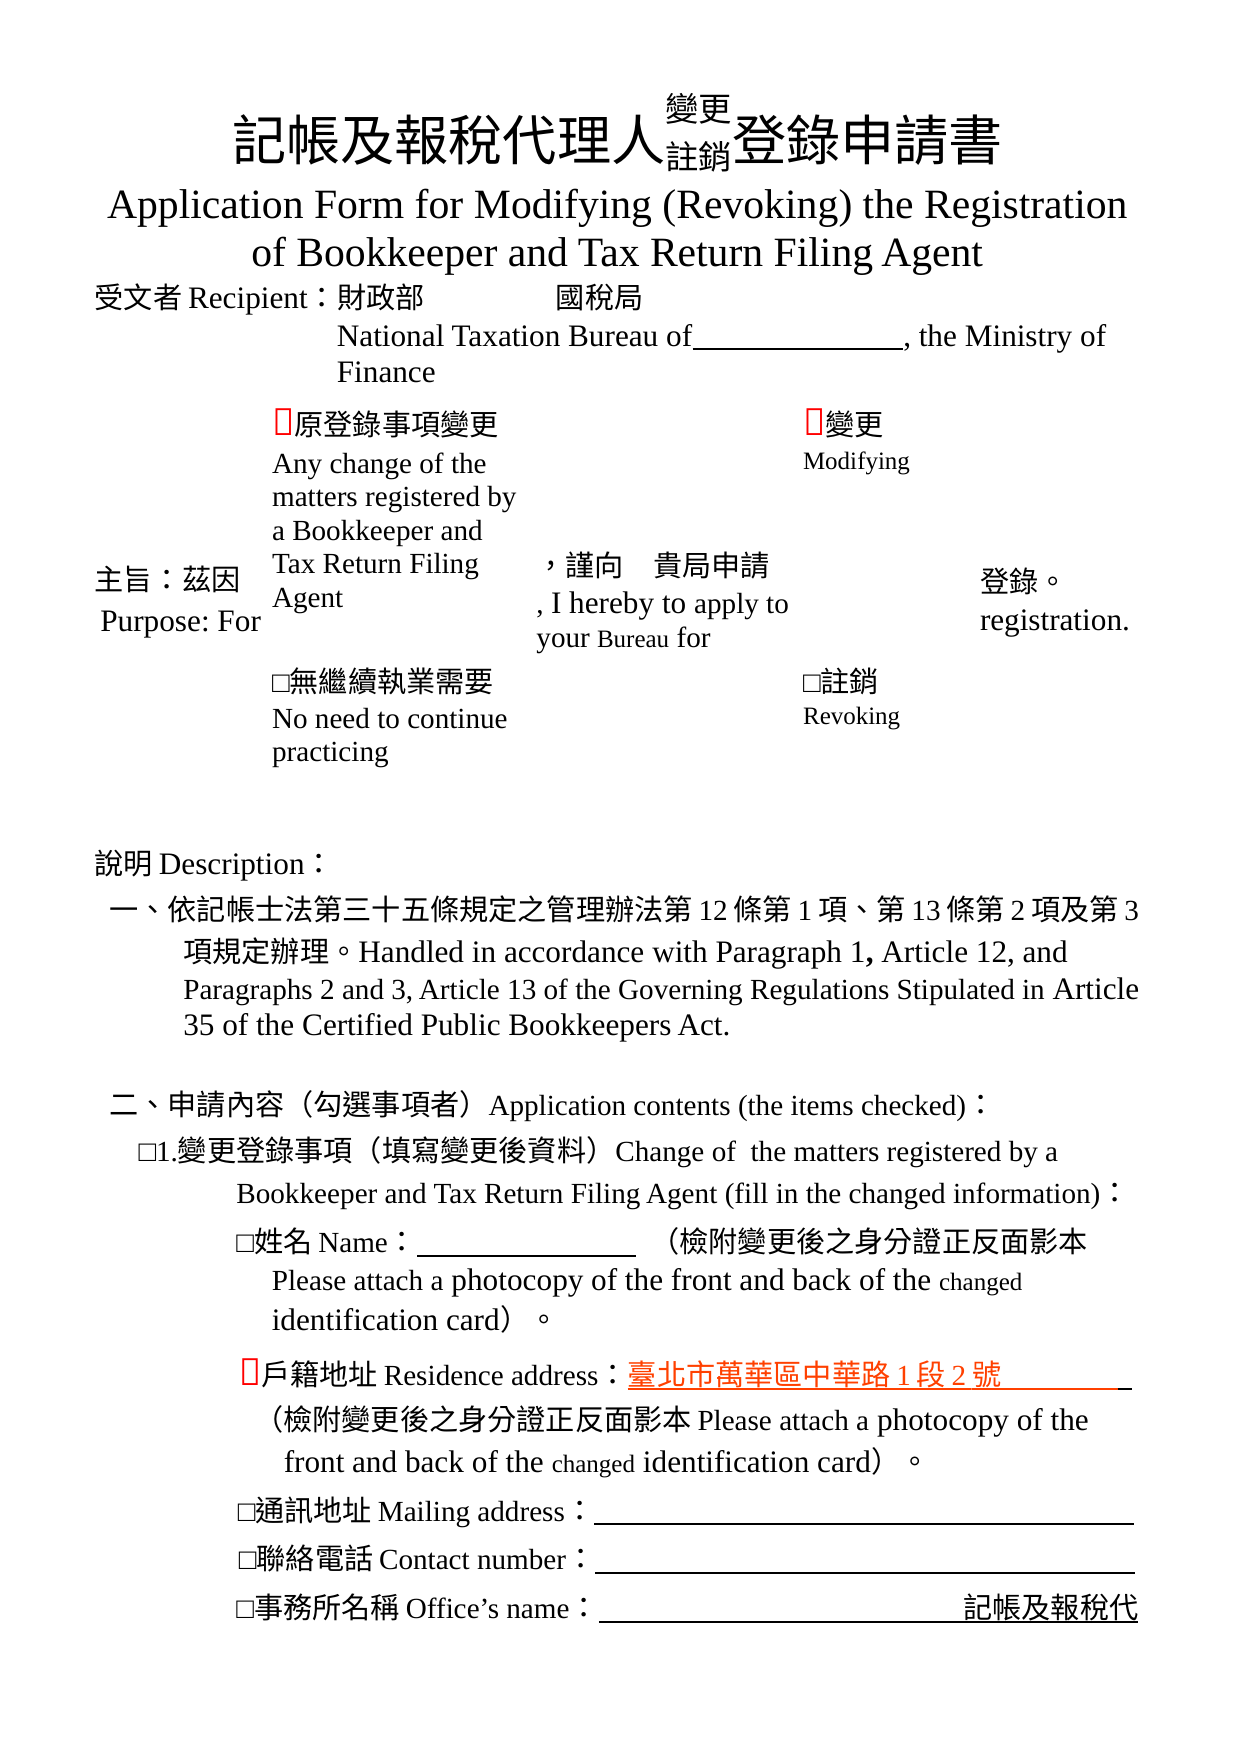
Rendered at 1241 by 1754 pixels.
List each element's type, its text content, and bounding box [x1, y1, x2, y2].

table_cell □無繼續執業需要No need to continue practicing [266, 653, 530, 807]
text □通訊地址Mailing address： [238, 1487, 1140, 1529]
text □1.變更登錄事項（填寫變更後資料）Change of the matters registered by a Bookkeeper and Tax Return Filing Agent (fill in the changed information)： [94, 1128, 1140, 1212]
text National Taxation Bureau of , the Ministry of Finance [337, 317, 1175, 389]
table_header ，謹向 貴局申請 , I hereby to apply to your Bureau for [530, 389, 797, 807]
text 受文者Recipient：財政部 國稅局 [94, 275, 1140, 317]
text 一、依記帳士法第三十五條規定之管理辦法第12條第1項、第13條第2項及第3項規定辦理。Handled in accordance with Paragraph 1, Article 12, and Paragraphs 2 and 3, Article 13 of the Governing Regulations Stipulated in Article 35 of the Certified Public Bookkeepers Act. [94, 886, 1140, 1042]
text □聯絡電話Contact number： [239, 1536, 1140, 1578]
text 二、申請內容（勾選事項者）Application contents (the items checked)： [94, 1082, 1140, 1124]
table_cell □註銷 Revoking [797, 653, 974, 807]
text Application Form for Modifying (Revoking) the Registration of Bookkeeper and Tax Return Filing Agent [94, 179, 1140, 275]
table_header 登錄。 registration. [974, 389, 1140, 807]
text 說明Description： [94, 841, 1140, 883]
table_header 原登錄事項變更Any change of the matters registered by a Bookkeeper and Tax Return Filing Agent [266, 389, 530, 653]
text □事務所名稱Office’s name： 記帳及報稅代 [236, 1585, 1140, 1627]
text □姓名Name： （檢附變更後之身分證正反面影本Please attach a photocopy of the front and back of the changed identification card）。 [236, 1219, 1140, 1339]
table_header 主旨：茲因 Purpose: For [95, 389, 266, 807]
table_header 變更 Modifying [797, 389, 974, 653]
text 戶籍地址Residence address：臺北市萬華區中華路1段2號 [239, 1345, 1140, 1396]
text 記帳及報稅代理人變更註銷登錄申請書 [94, 83, 1140, 179]
text （檢附變更後之身分證正反面影本Please attach a photocopy of the front and back of the changed identification card）。 [254, 1396, 1140, 1481]
